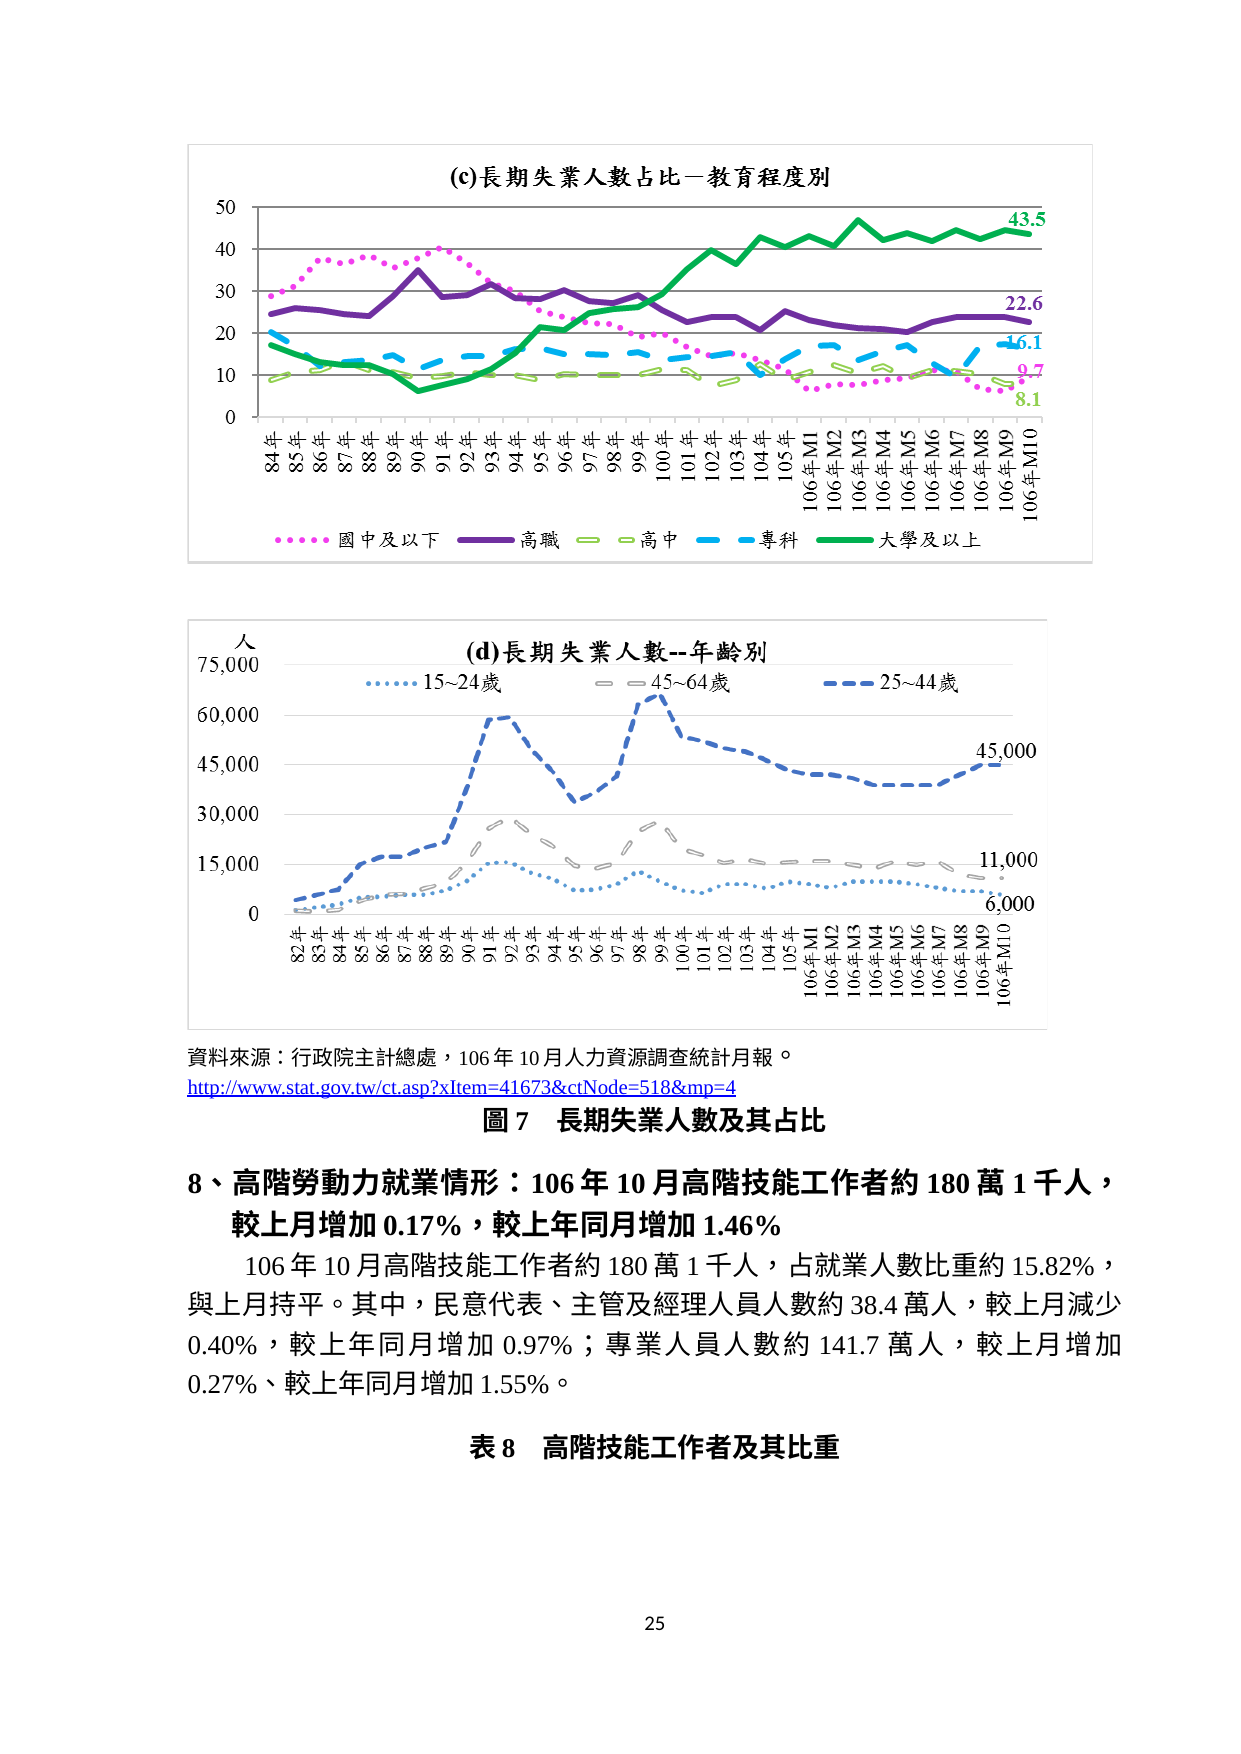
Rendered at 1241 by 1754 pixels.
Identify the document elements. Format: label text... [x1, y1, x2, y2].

picture [187, 619, 1048, 1030]
text http://www.stat.gov.tw/ct.asp?xItem=41673&ctNode=518&mp=4 [187, 1074, 1122, 1099]
text 資料來源：行政院主計總處，106年10月人力資源調查統計月報。 [187, 1034, 1122, 1074]
picture [187, 144, 1093, 564]
text 圖7 長期失業人數及其占比 [187, 1099, 1122, 1138]
text 106年10月高階技能工作者約180萬1千人，占就業人數比重約15.82%，與上月持平。其中，民意代表、主管及經理人員人數約38.4萬人，較上月減少0.40%，較上年同月增加0.97%；專業人員人數約141.7萬人，較上月增加0.27%、較上年同月增加1.55%。 [187, 1244, 1122, 1401]
text 8、高階勞動力就業情形：106年10月高階技能工作者約180萬1千人，較上月增加0.17%，較上年同月增加1.46% [187, 1159, 1122, 1244]
text 表8 高階技能工作者及其比重 [187, 1426, 1122, 1465]
